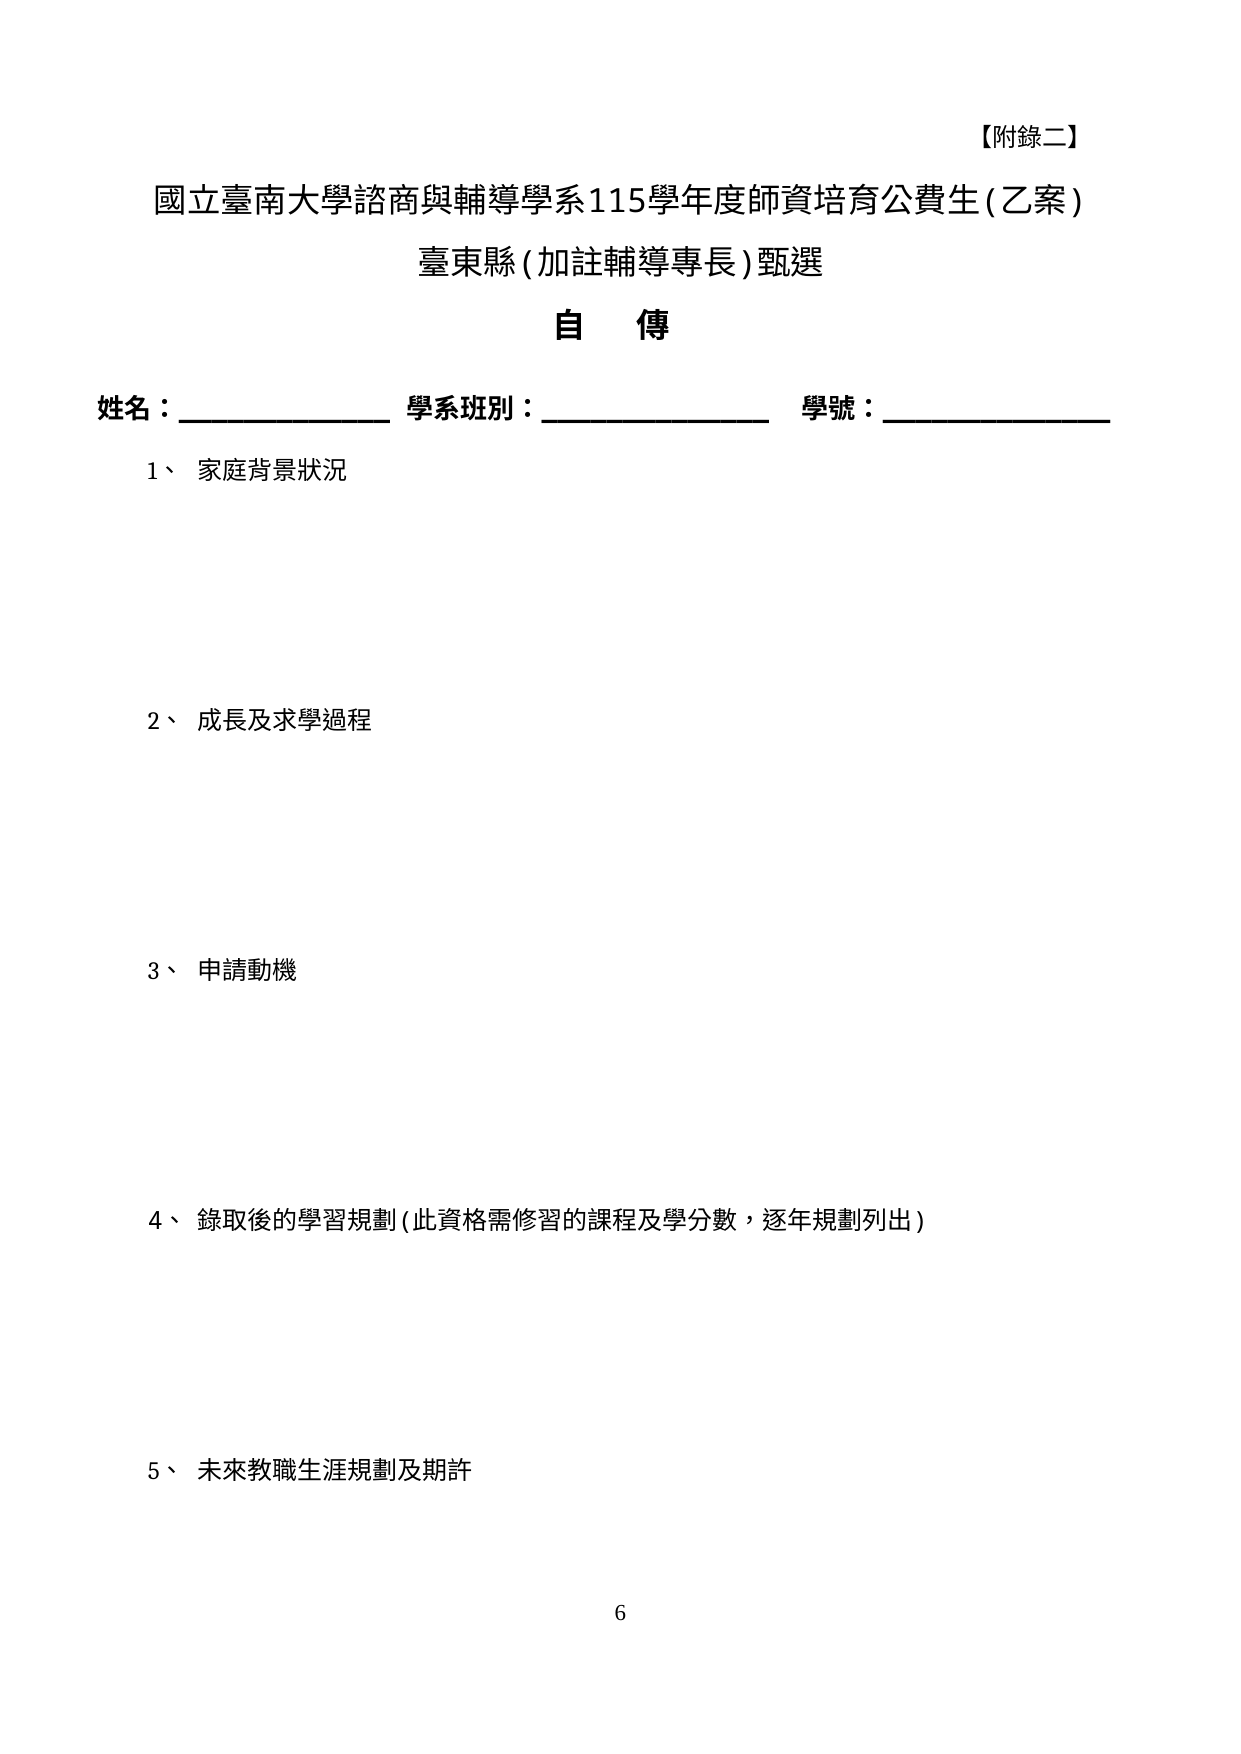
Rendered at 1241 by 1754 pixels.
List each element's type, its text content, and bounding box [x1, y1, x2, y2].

list 家庭背景狀況 [148, 427, 1130, 489]
list 申請動機 [148, 927, 1130, 989]
list 成長及求學過程 [148, 677, 1130, 739]
text 臺東縣(加註輔導專長)甄選 [148, 219, 1092, 281]
text 自 傳 [91, 281, 1130, 344]
text 國立臺南大學諮商與輔導學系115學年度師資培育公費生(乙案) [148, 156, 1092, 219]
text 【附錄二】 [148, 94, 1092, 156]
list 未來教職生涯規劃及期許 [148, 1427, 1130, 1489]
text 姓名：_____________ 學系班別：______________ 學號：______________ [77, 364, 1130, 427]
list 錄取後的學習規劃(此資格需修習的課程及學分數，逐年規劃列出) [148, 1177, 1130, 1239]
